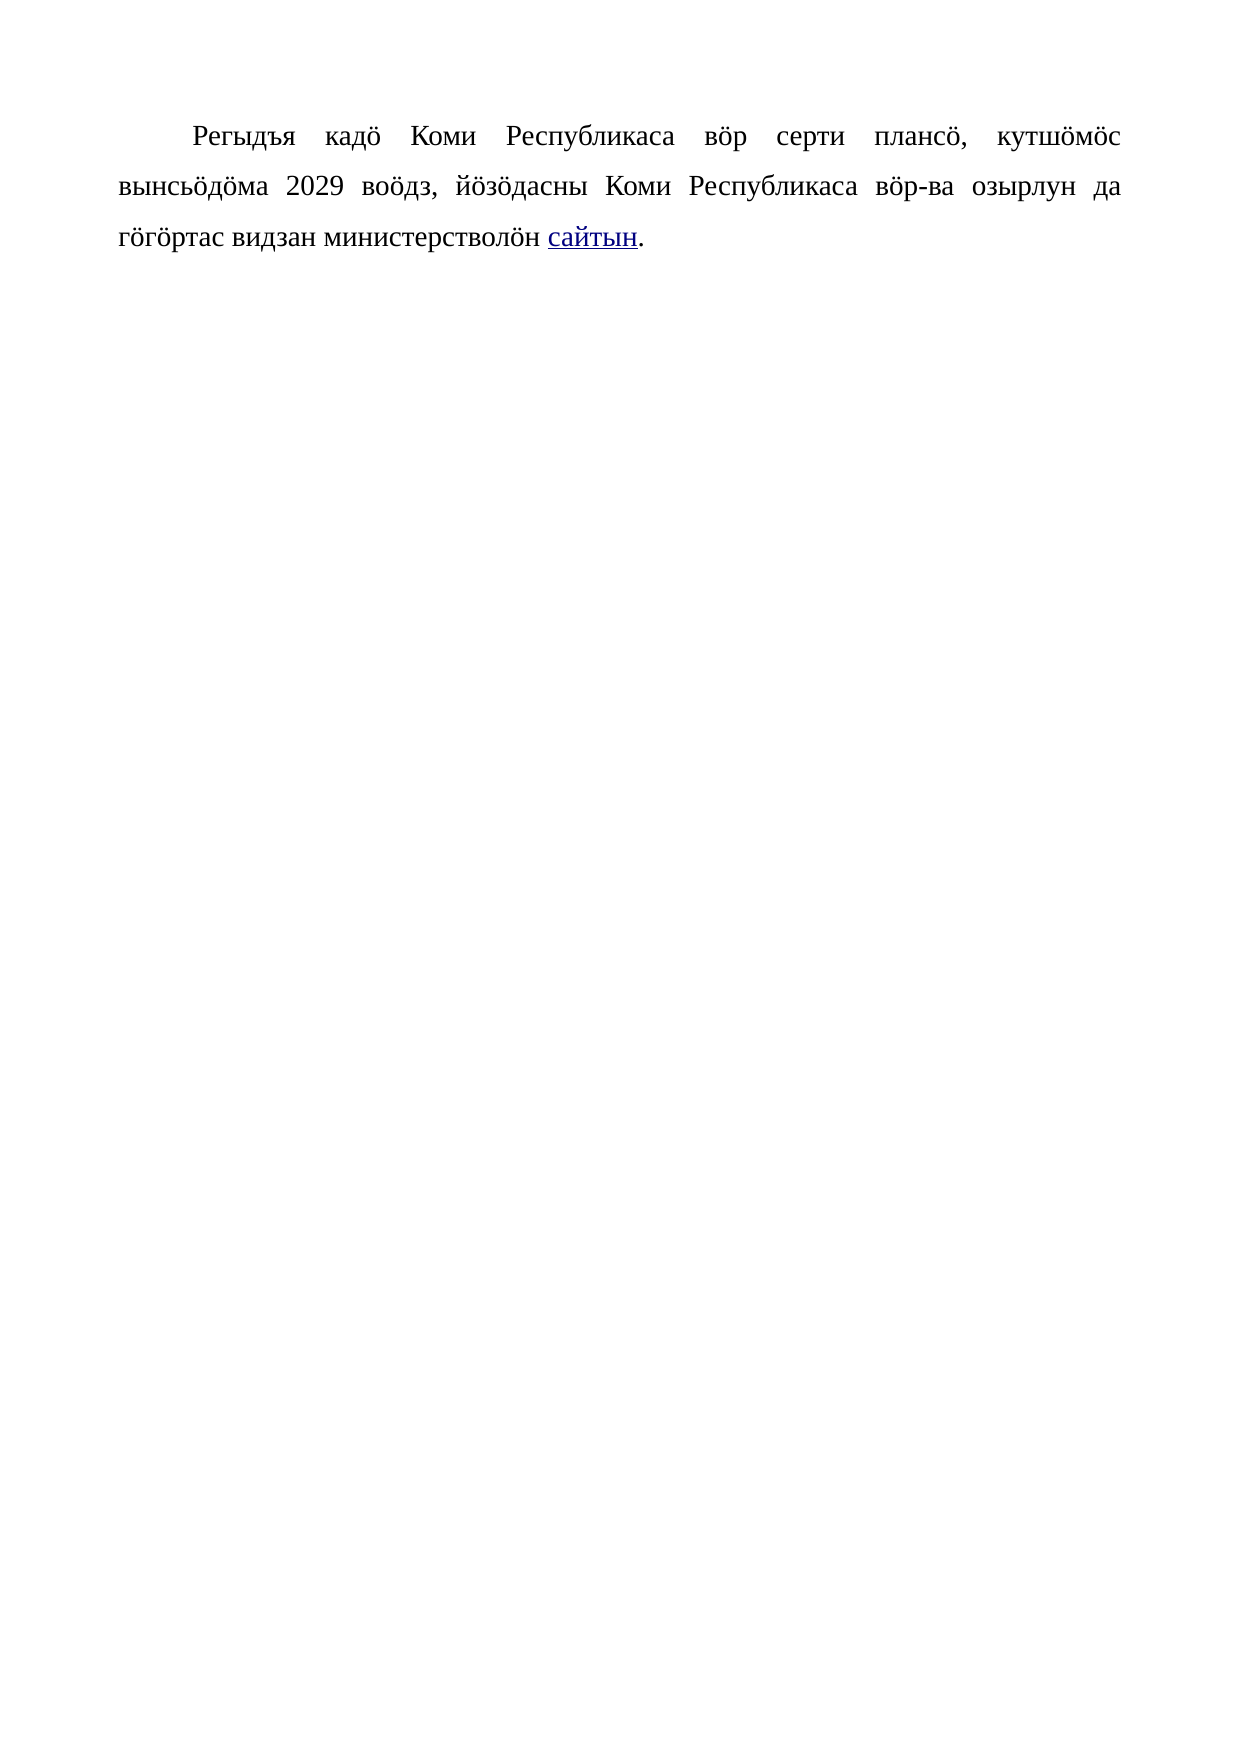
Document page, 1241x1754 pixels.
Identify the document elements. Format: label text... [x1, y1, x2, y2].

text Регыдъя кадӧ Коми Республикаса вӧр серти плансӧ, кутшӧмӧс вынсьӧдӧма 2029 воӧдз, йӧзӧдасны Коми Республикаса вӧр-ва озырлун да гӧгӧртас видзан министерстволӧн сайтын. [118, 118, 1122, 252]
